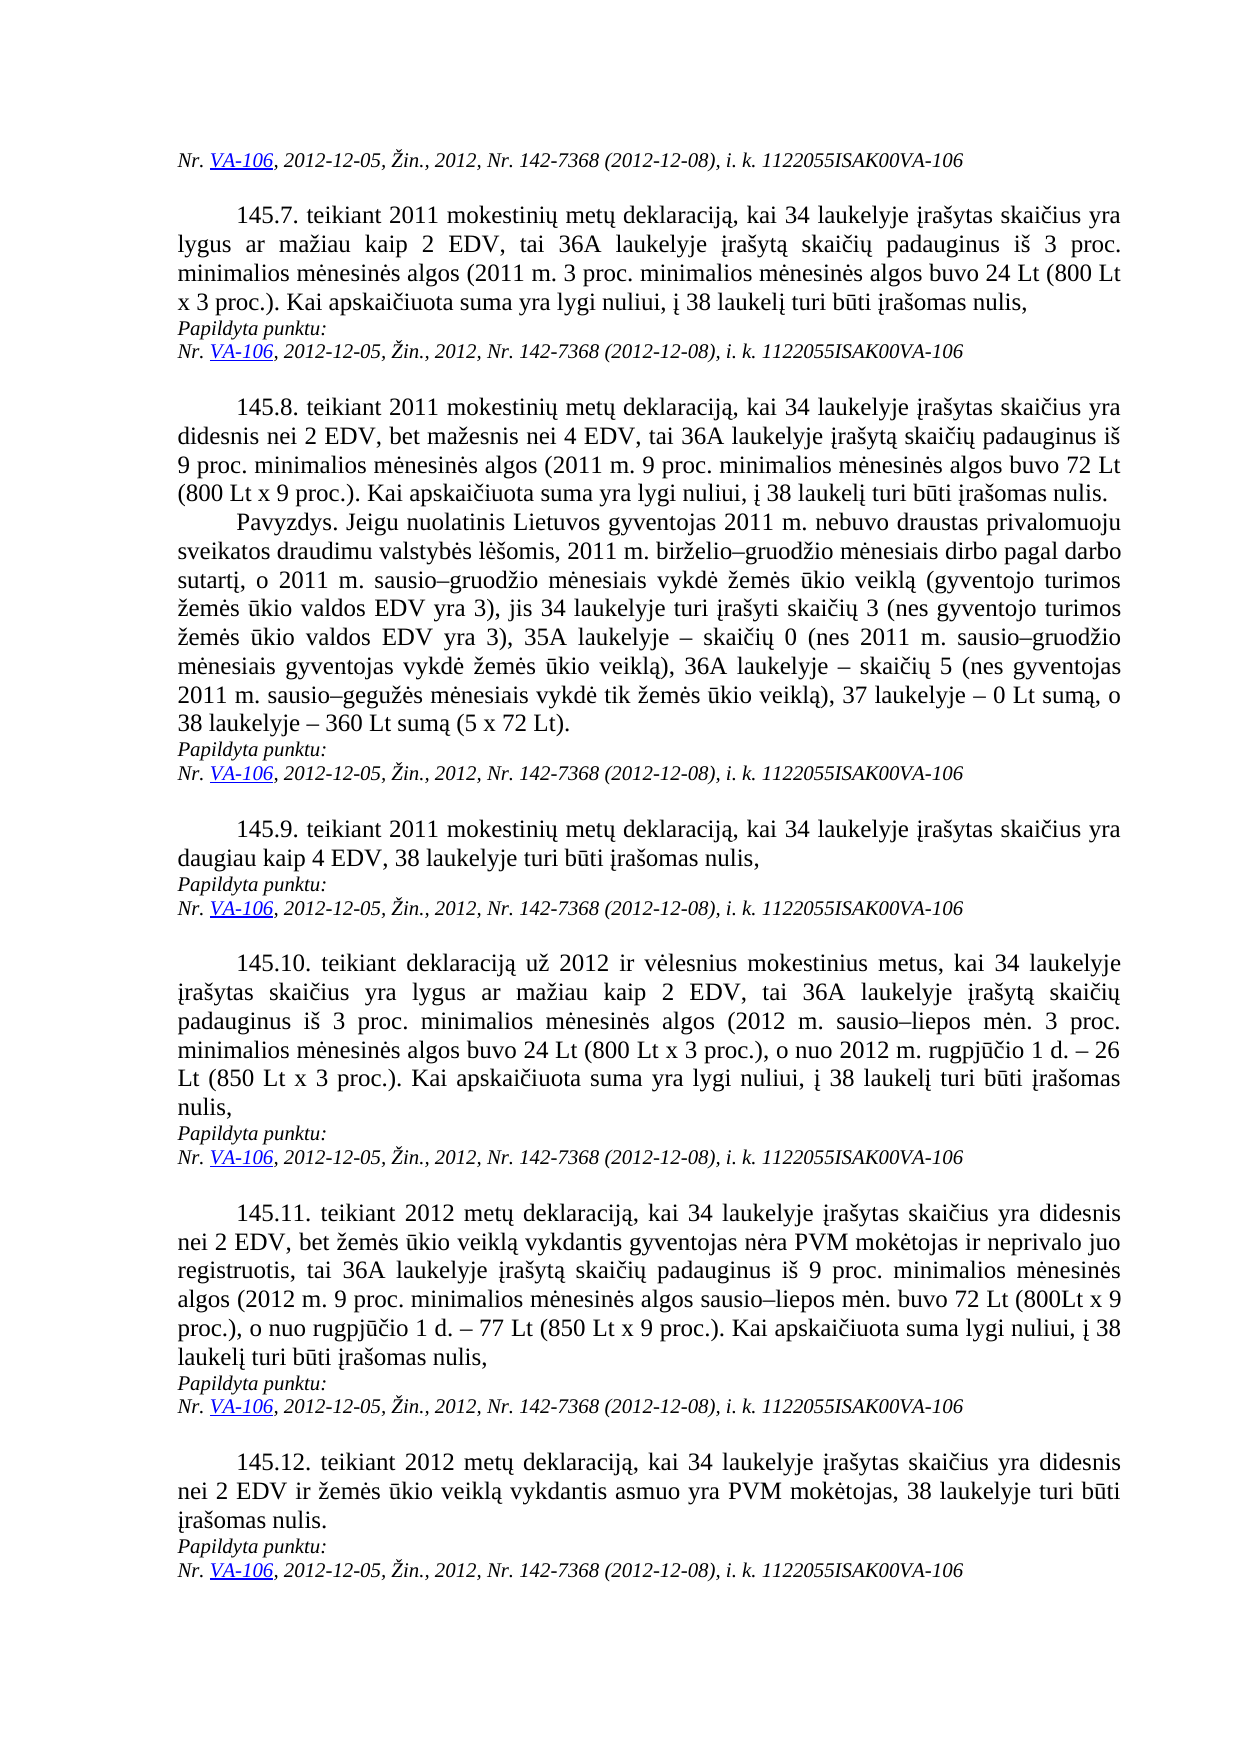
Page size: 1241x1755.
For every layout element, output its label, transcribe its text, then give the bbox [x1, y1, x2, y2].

text Nr. VA-106, 2012-12-05, Žin., 2012, Nr. 142-7368 (2012-12-08), i. k. 1122055ISAK00VA-106 [177, 1394, 1122, 1418]
text 145.11. teikiant 2012 metų deklaraciją, kai 34 laukelyje įrašytas skaičius yra didesnis nei 2 EDV, bet žemės ūkio veiklą vykdantis gyventojas nėra PVM mokėtojas ir neprivalo juo registruotis, tai 36A laukelyje įrašytą skaičių padauginus iš 9 proc. minimalios mėnesinės algos (2012 m. 9 proc. minimalios mėnesinės algos sausio–liepos mėn. buvo 72 Lt (800Lt x 9 proc.), o nuo rugpjūčio 1 d. – 77 Lt (850 Lt x 9 proc.). Kai apskaičiuota suma lygi nuliui, į 38 laukelį turi būti įrašomas nulis, [177, 1198, 1122, 1370]
text Pavyzdys. Jeigu nuolatinis Lietuvos gyventojas 2011 m. nebuvo draustas privalomuoju sveikatos draudimu valstybės lėšomis, 2011 m. birželio–gruodžio mėnesiais dirbo pagal darbo sutartį, o 2011 m. sausio–gruodžio mėnesiais vykdė žemės ūkio veiklą (gyventojo turimos žemės ūkio valdos EDV yra 3), jis 34 laukelyje turi įrašyti skaičių 3 (nes gyventojo turimos žemės ūkio valdos EDV yra 3), 35A laukelyje – skaičių 0 (nes 2011 m. sausio–gruodžio mėnesiais gyventojas vykdė žemės ūkio veiklą), 36A laukelyje – skaičių 5 (nes gyventojas 2011 m. sausio–gegužės mėnesiais vykdė tik žemės ūkio veiklą), 37 laukelyje – 0 Lt sumą, o 38 laukelyje – 360 Lt sumą (5 x 72 Lt). [177, 507, 1122, 737]
text Nr. VA-106, 2012-12-05, Žin., 2012, Nr. 142-7368 (2012-12-08), i. k. 1122055ISAK00VA-106 [177, 1145, 1122, 1169]
text Nr. VA-106, 2012-12-05, Žin., 2012, Nr. 142-7368 (2012-12-08), i. k. 1122055ISAK00VA-106 [177, 148, 1122, 172]
text Papildyta punktu: [177, 737, 1122, 761]
text Nr. VA-106, 2012-12-05, Žin., 2012, Nr. 142-7368 (2012-12-08), i. k. 1122055ISAK00VA-106 [177, 896, 1122, 920]
text Papildyta punktu: [177, 1121, 1122, 1145]
text 145.7. teikiant 2011 mokestinių metų deklaraciją, kai 34 laukelyje įrašytas skaičius yra lygus ar mažiau kaip 2 EDV, tai 36A laukelyje įrašytą skaičių padauginus iš 3 proc. minimalios mėnesinės algos (2011 m. 3 proc. minimalios mėnesinės algos buvo 24 Lt (800 Lt x 3 proc.). Kai apskaičiuota suma yra lygi nuliui, į 38 laukelį turi būti įrašomas nulis, [177, 200, 1122, 315]
text 145.10. teikiant deklaraciją už 2012 ir vėlesnius mokestinius metus, kai 34 laukelyje įrašytas skaičius yra lygus ar mažiau kaip 2 EDV, tai 36A laukelyje įrašytą skaičių padauginus iš 3 proc. minimalios mėnesinės algos (2012 m. sausio–liepos mėn. 3 proc. minimalios mėnesinės algos buvo 24 Lt (800 Lt x 3 proc.), o nuo 2012 m. rugpjūčio 1 d. – 26 Lt (850 Lt x 3 proc.). Kai apskaičiuota suma yra lygi nuliui, į 38 laukelį turi būti įrašomas nulis, [177, 948, 1122, 1121]
text 145.9. teikiant 2011 mokestinių metų deklaraciją, kai 34 laukelyje įrašytas skaičius yra daugiau kaip 4 EDV, 38 laukelyje turi būti įrašomas nulis, [177, 814, 1122, 872]
text Papildyta punktu: [177, 1370, 1122, 1394]
text 145.8. teikiant 2011 mokestinių metų deklaraciją, kai 34 laukelyje įrašytas skaičius yra didesnis nei 2 EDV, bet mažesnis nei 4 EDV, tai 36A laukelyje įrašytą skaičių padauginus iš 9 proc. minimalios mėnesinės algos (2011 m. 9 proc. minimalios mėnesinės algos buvo 72 Lt (800 Lt x 9 proc.). Kai apskaičiuota suma yra lygi nuliui, į 38 laukelį turi būti įrašomas nulis. [177, 392, 1122, 507]
text Nr. VA-106, 2012-12-05, Žin., 2012, Nr. 142-7368 (2012-12-08), i. k. 1122055ISAK00VA-106 [177, 761, 1122, 785]
text Papildyta punktu: [177, 315, 1122, 339]
text Nr. VA-106, 2012-12-05, Žin., 2012, Nr. 142-7368 (2012-12-08), i. k. 1122055ISAK00VA-106 [177, 1558, 1122, 1582]
text 145.12. teikiant 2012 metų deklaraciją, kai 34 laukelyje įrašytas skaičius yra didesnis nei 2 EDV ir žemės ūkio veiklą vykdantis asmuo yra PVM mokėtojas, 38 laukelyje turi būti įrašomas nulis. [177, 1447, 1122, 1533]
text Papildyta punktu: [177, 872, 1122, 896]
text Papildyta punktu: [177, 1533, 1122, 1558]
text Nr. VA-106, 2012-12-05, Žin., 2012, Nr. 142-7368 (2012-12-08), i. k. 1122055ISAK00VA-106 [177, 339, 1122, 363]
